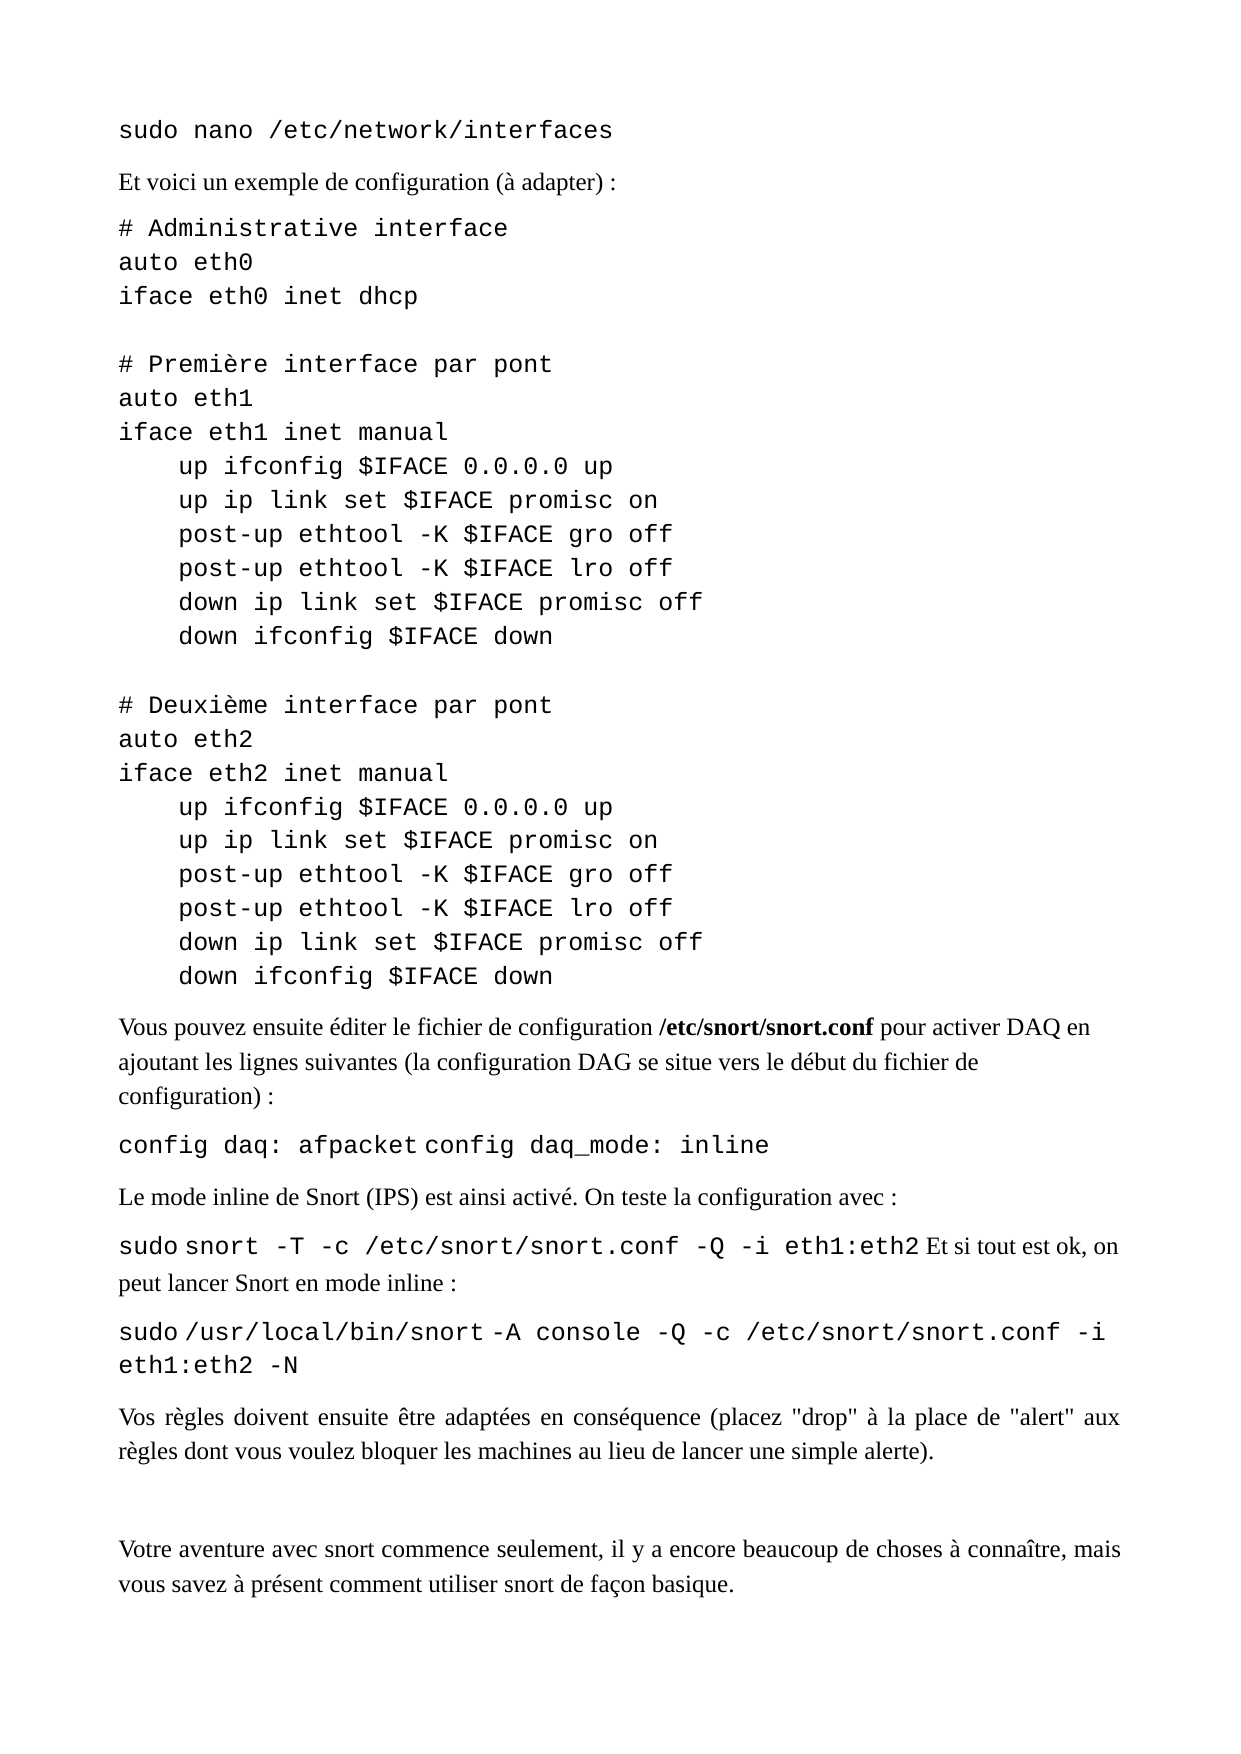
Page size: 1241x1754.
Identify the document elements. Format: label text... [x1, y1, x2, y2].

text Votre aventure avec snort commence seulement, il y a encore beaucoup de choses à connaître, mais vous savez à présent comment utiliser snort de façon basique. [118, 1534, 1122, 1597]
text Vos règles doivent ensuite être adaptées en conséquence (placez "drop" à la place de "alert" aux règles dont vous voulez bloquer les machines au lieu de lancer une simple alerte). [118, 1402, 1122, 1465]
text sudo /usr/local/bin/snort -A console -Q -c /etc/snort/snort.conf -i eth1:eth2 -N [118, 1317, 1122, 1381]
text # Administrative interface auto eth0 iface eth0 inet dhcp # Première interface par pont auto eth1 iface eth1 inet manual up ifconfig $IFACE 0.0.0.0 up up ip link set $IFACE promisc on post-up ethtool -K $IFACE gro off post-up ethtool -K $IFACE lro off down ip link set $IFACE promisc off down ifconfig $IFACE down # Deuxième interface par pont auto eth2 iface eth2 inet manual up ifconfig $IFACE 0.0.0.0 up up ip link set $IFACE promisc on post-up ethtool -K $IFACE gro off post-up ethtool -K $IFACE lro off down ip link set $IFACE promisc off down ifconfig $IFACE down [118, 216, 1122, 992]
text config daq: afpacket config daq_mode: inline [118, 1130, 1122, 1161]
text Vous pouvez ensuite éditer le fichier de configuration /etc/snort/snort.conf pour activer DAQ en ajoutant les lignes suivantes (la configuration DAG se situe vers le début du fichier de configuration) : [118, 1012, 1122, 1110]
text sudo snort -T -c /etc/snort/snort.conf -Q -i eth1:eth2 Et si tout est ok, on peut lancer Snort en mode inline : [118, 1231, 1122, 1296]
text Le mode inline de Snort (IPS) est ainsi activé. On teste la configuration avec : [118, 1182, 1122, 1211]
text sudo nano /etc/network/interfaces [118, 118, 1122, 146]
text Et voici un exemple de configuration (à adapter) : [118, 167, 1122, 195]
